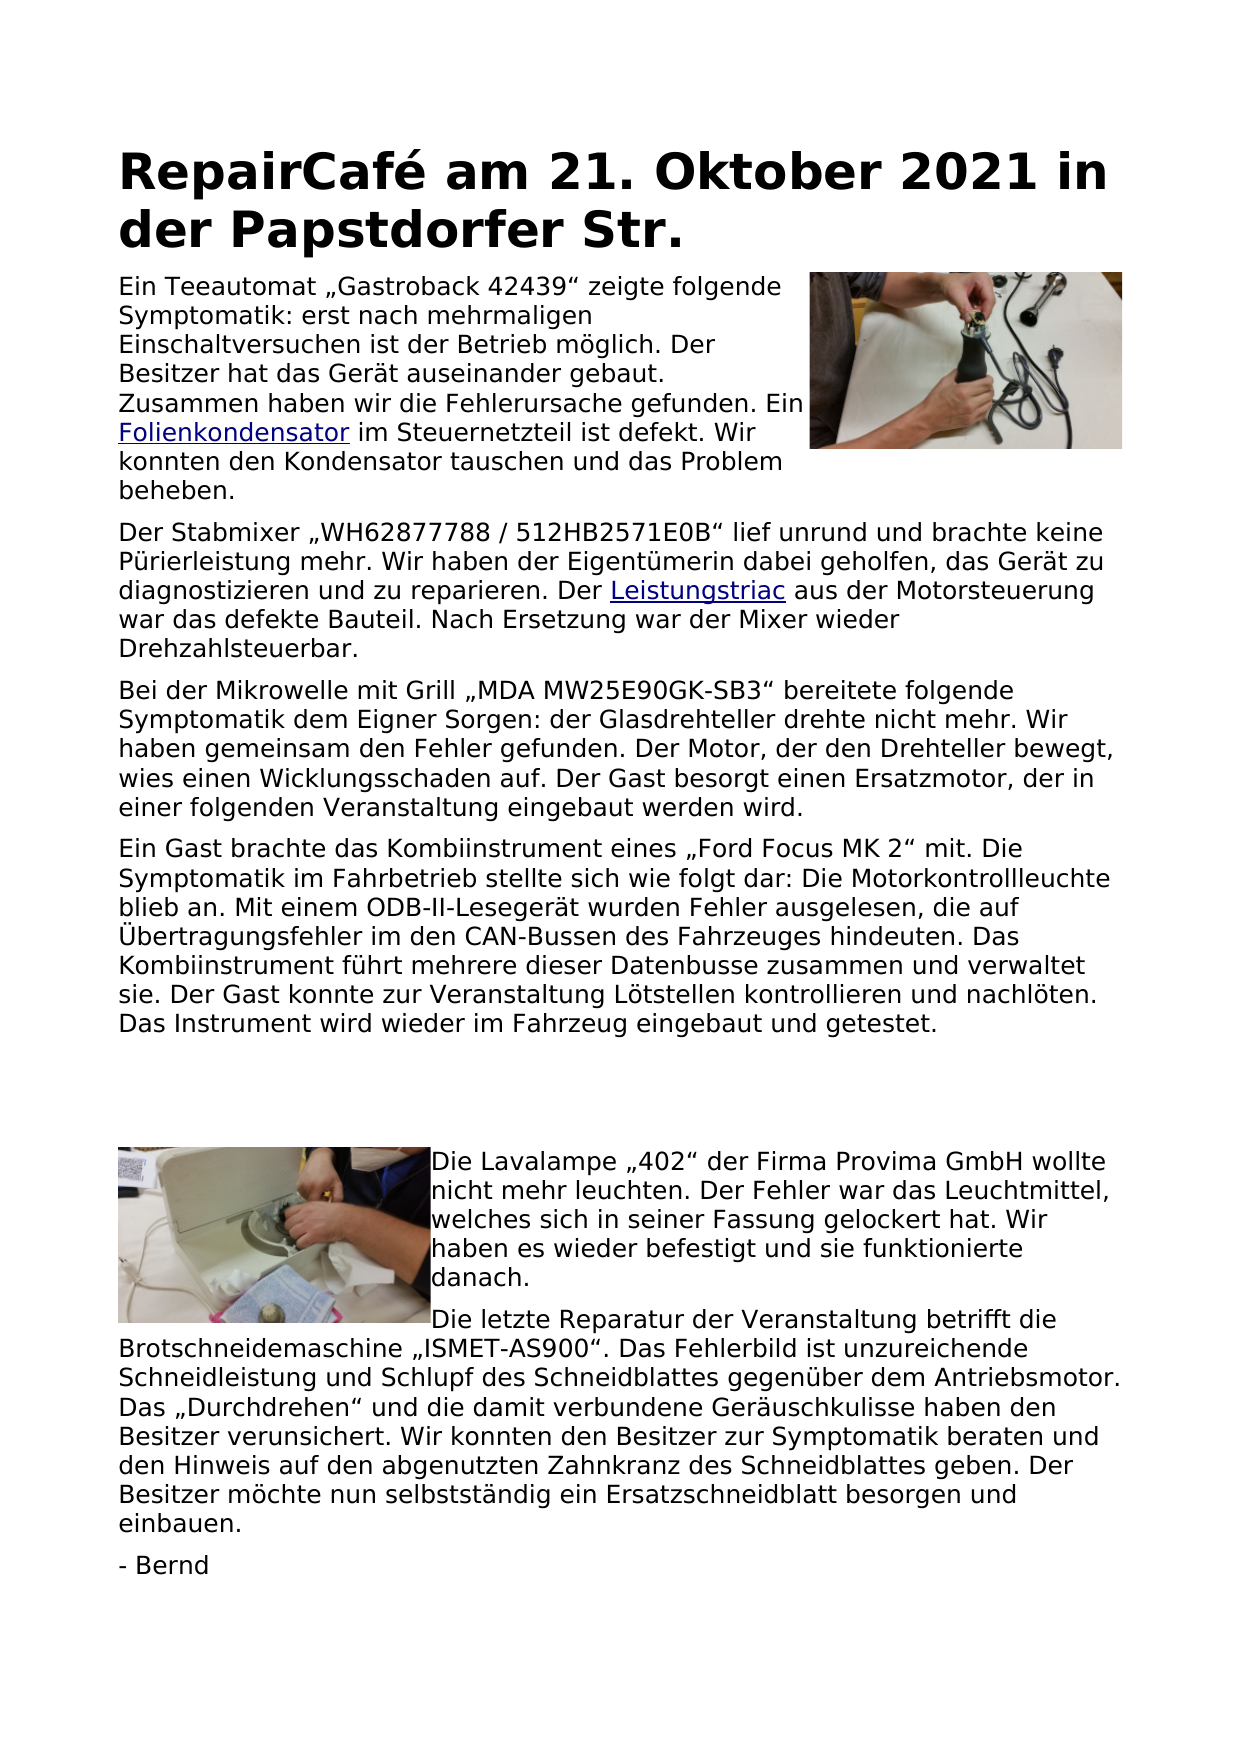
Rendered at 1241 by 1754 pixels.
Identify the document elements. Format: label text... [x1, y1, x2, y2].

picture [809, 272, 1123, 449]
text Ein Gast brachte das Kombiinstrument eines „Ford Focus MK 2“ mit. Die Symptomatik im Fahrbetrieb stellte sich wie folgt dar: Die Motorkontrollleuchte blieb an. Mit einem ODB-II-Lesegerät wurden Fehler ausgelesen, die auf Übertragungsfehler im den CAN-Bussen des Fahrzeuges hindeuten. Das Kombiinstrument führt mehrere dieser Datenbusse zusammen und verwaltet sie. Der Gast konnte zur Veranstaltung Lötstellen kontrollieren und nachlöten. Das Instrument wird wieder im Fahrzeug eingebaut und getestet. [118, 834, 1122, 1039]
text - Bernd [118, 1551, 1122, 1580]
picture [118, 1147, 431, 1323]
text Ein Teeautomat „Gastroback 42439“ zeigte folgende Symptomatik: erst nach mehrmaligen Einschaltversuchen ist der Betrieb möglich. Der Besitzer hat das Gerät auseinander gebaut. Zusammen haben wir die Fehlerursache gefunden. Ein Folienkondensator im Steuernetzteil ist defekt. Wir konnten den Kondensator tauschen und das Problem beheben. [118, 272, 1122, 505]
text Der Stabmixer „WH62877788 / 512HB2571E0B“ lief unrund und brachte keine Pürierleistung mehr. Wir haben der Eigentümerin dabei geholfen, das Gerät zu diagnostizieren und zu reparieren. Der Leistungstriac aus der Motorsteuerung war das defekte Bauteil. Nach Ersetzung war der Mixer wieder Drehzahlsteuerbar. [118, 518, 1122, 664]
text Die letzte Reparatur der Veranstaltung betrifft die Brotschneidemaschine „ISMET-AS900“. Das Fehlerbild ist unzureichende Schneidleistung und Schlupf des Schneidblattes gegenüber dem Antriebsmotor. Das „Durchdrehen“ und die damit verbundene Geräuschkulisse haben den Besitzer verunsichert. Wir konnten den Besitzer zur Symptomatik beraten und den Hinweis auf den abgenutzten Zahnkranz des Schneidblattes geben. Der Besitzer möchte nun selbstständig ein Ersatzschneidblatt besorgen und einbauen. [118, 1305, 1122, 1539]
text Die Lavalampe „402“ der Firma Provima GmbH wollte nicht mehr leuchten. Der Fehler war das Leuchtmittel, welches sich in seiner Fassung gelockert hat. Wir haben es wieder befestigt und sie funktionierte danach. [431, 1147, 1122, 1293]
text Bei der Mikrowelle mit Grill „MDA MW25E90GK-SB3“ bereitete folgende Symptomatik dem Eigner Sorgen: der Glasdrehteller drehte nicht mehr. Wir haben gemeinsam den Fehler gefunden. Der Motor, der den Drehteller bewegt, wies einen Wicklungsschaden auf. Der Gast besorgt einen Ersatzmotor, der in einer folgenden Veranstaltung eingebaut werden wird. [118, 676, 1122, 822]
subtitle RepairCafé am 21. Oktober 2021 in der Papstdorfer Str. [118, 143, 1122, 259]
